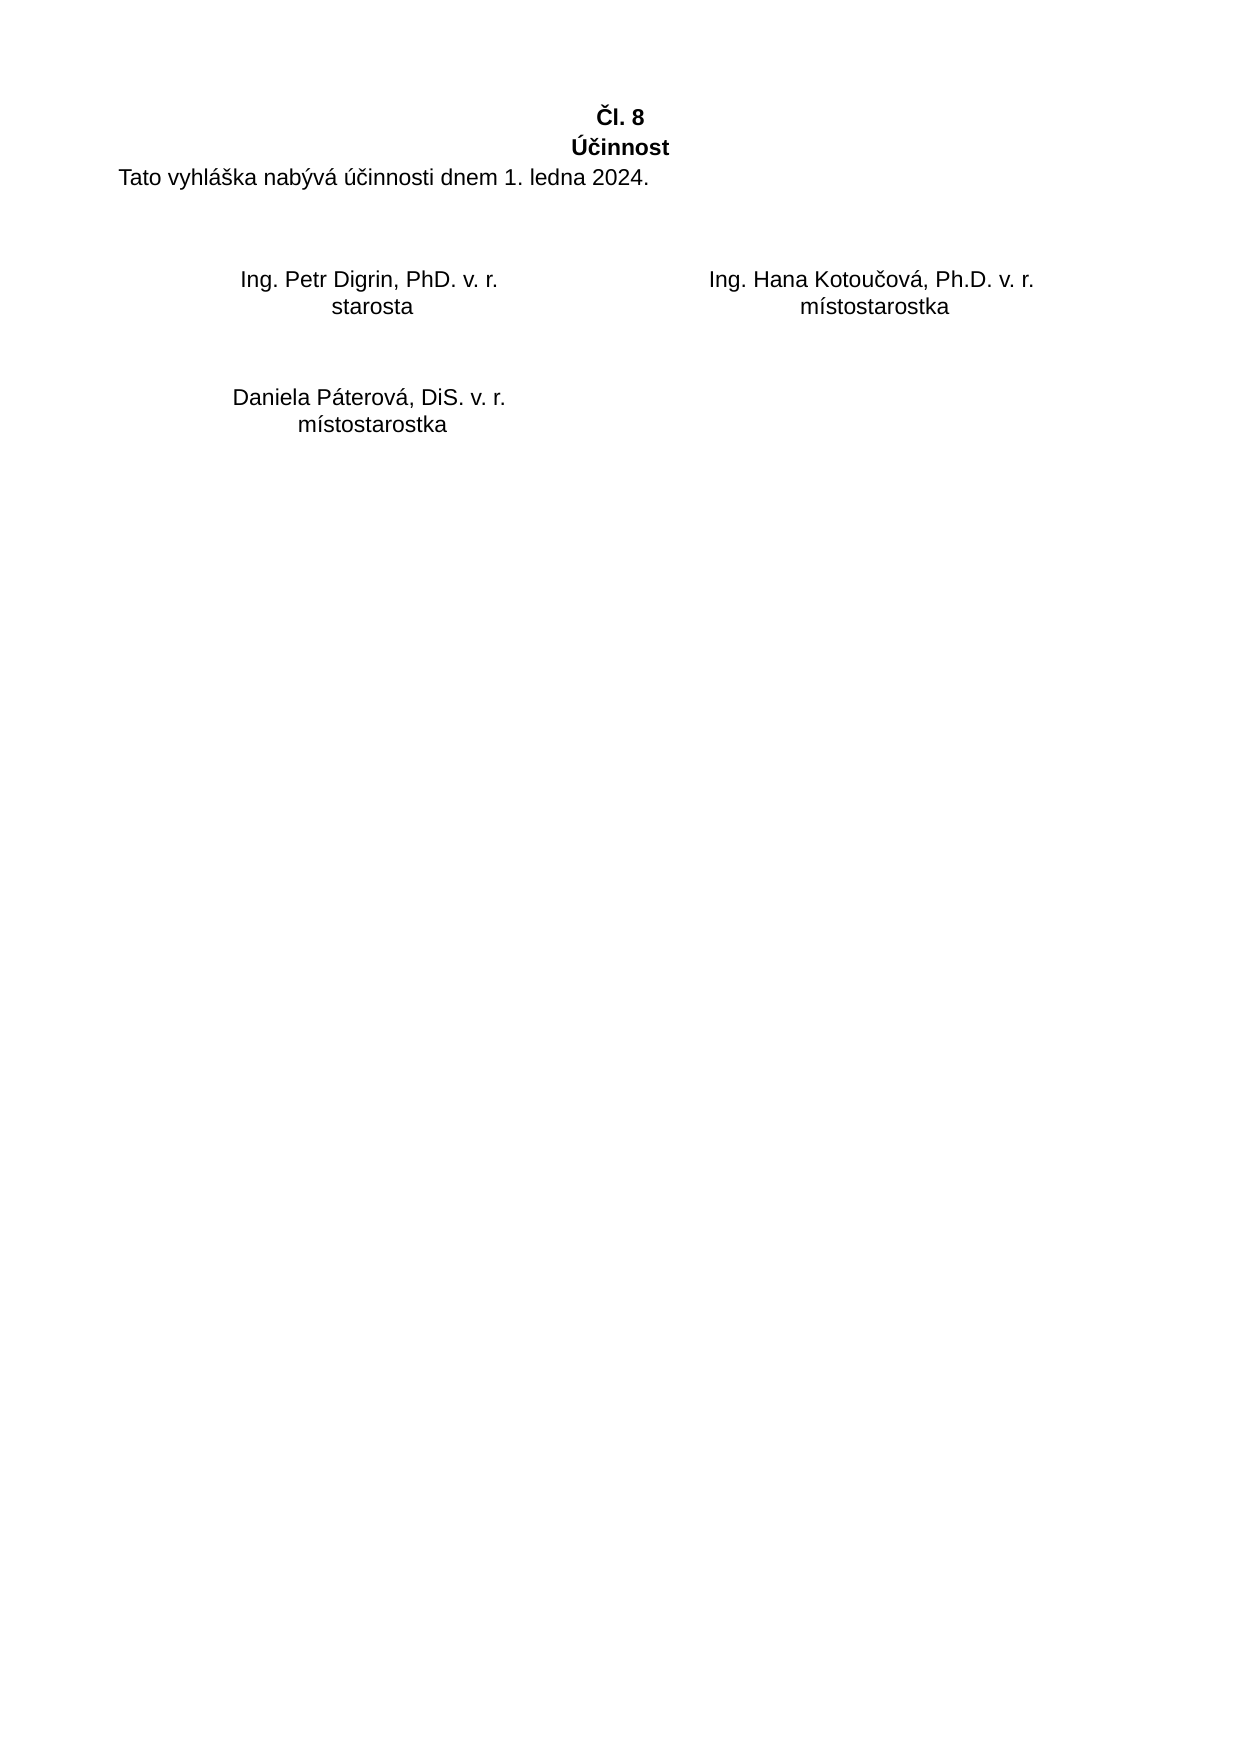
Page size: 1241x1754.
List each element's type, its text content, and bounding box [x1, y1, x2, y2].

table_header Ing. Petr Digrin, PhD. v. r. starosta [118, 207, 620, 325]
table_cell [620, 325, 1122, 443]
table_header Ing. Hana Kotoučová, Ph.D. v. r. místostarostka [620, 207, 1122, 325]
subtitle Čl. 8 Účinnost [118, 103, 1122, 160]
table_cell Daniela Páterová, DiS. v. r. místostarostka [118, 325, 620, 443]
text Tato vyhláška nabývá účinnosti dnem 1. ledna 2024. [118, 164, 1122, 190]
